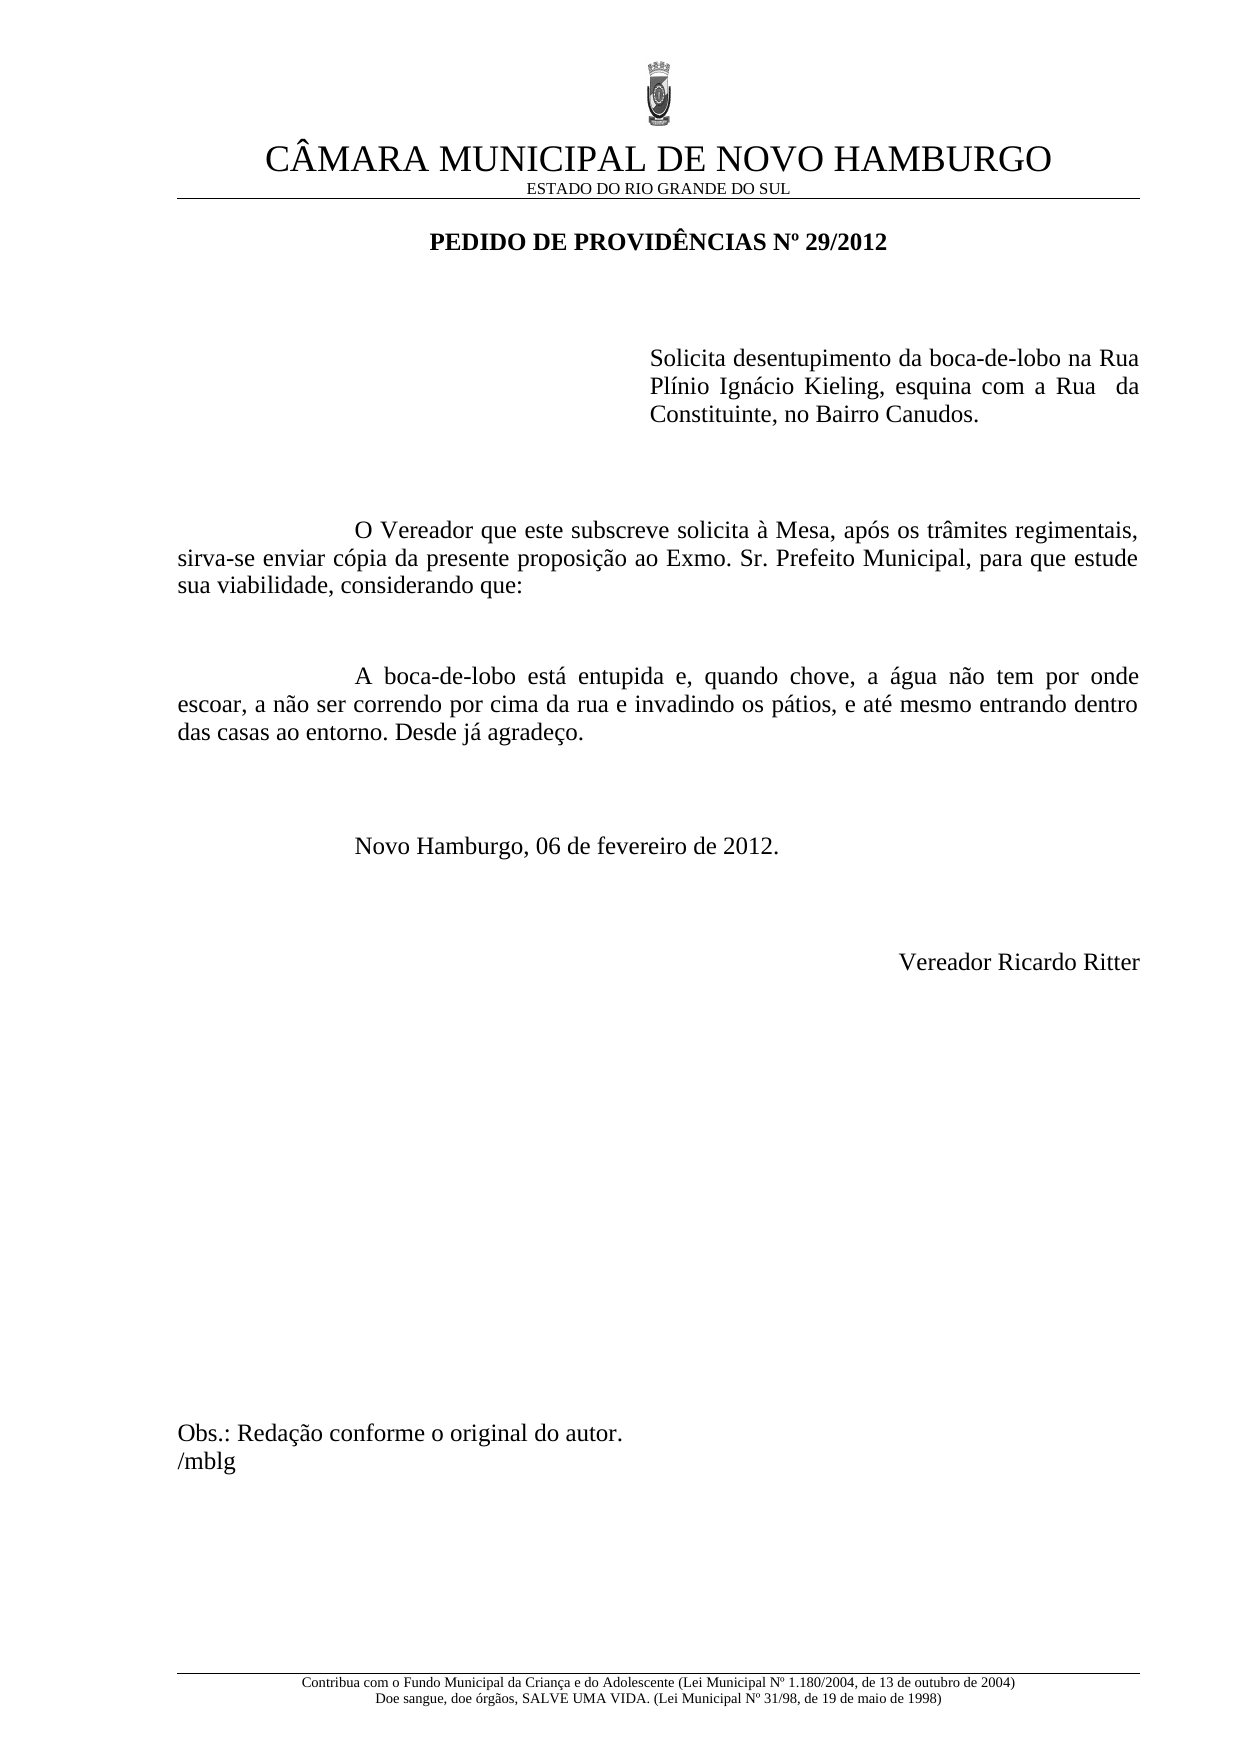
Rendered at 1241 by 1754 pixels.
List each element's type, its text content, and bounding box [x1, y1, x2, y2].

text Obs.: Redação conforme o original do autor. [177, 1419, 1140, 1447]
text Solicita desentupimento da boca-de-lobo na Rua Plínio Ignácio Kieling, esquina com a Rua da Constituinte, no Bairro Canudos. [649, 344, 1140, 428]
text Vereador Ricardo Ritter [177, 948, 1140, 976]
text PEDIDO DE PROVIDÊNCIAS Nº 29/2012 [177, 228, 1140, 256]
text O Vereador que este subscreve solicita à Mesa, após os trâmites regimentais, sirva-se enviar cópia da presente proposição ao Exmo. Sr. Prefeito Municipal, para que estude sua viabilidade, considerando que: [177, 516, 1140, 599]
text A boca-de-lobo está entupida e, quando chove, a água não tem por onde escoar, a não ser correndo por cima da rua e invadindo os pátios, e até mesmo entrando dentro das casas ao entorno. Desde já agradeço. [177, 662, 1140, 746]
text /mblg [177, 1447, 1140, 1475]
text Novo Hamburgo, 06 de fevereiro de 2012. [177, 832, 1140, 860]
